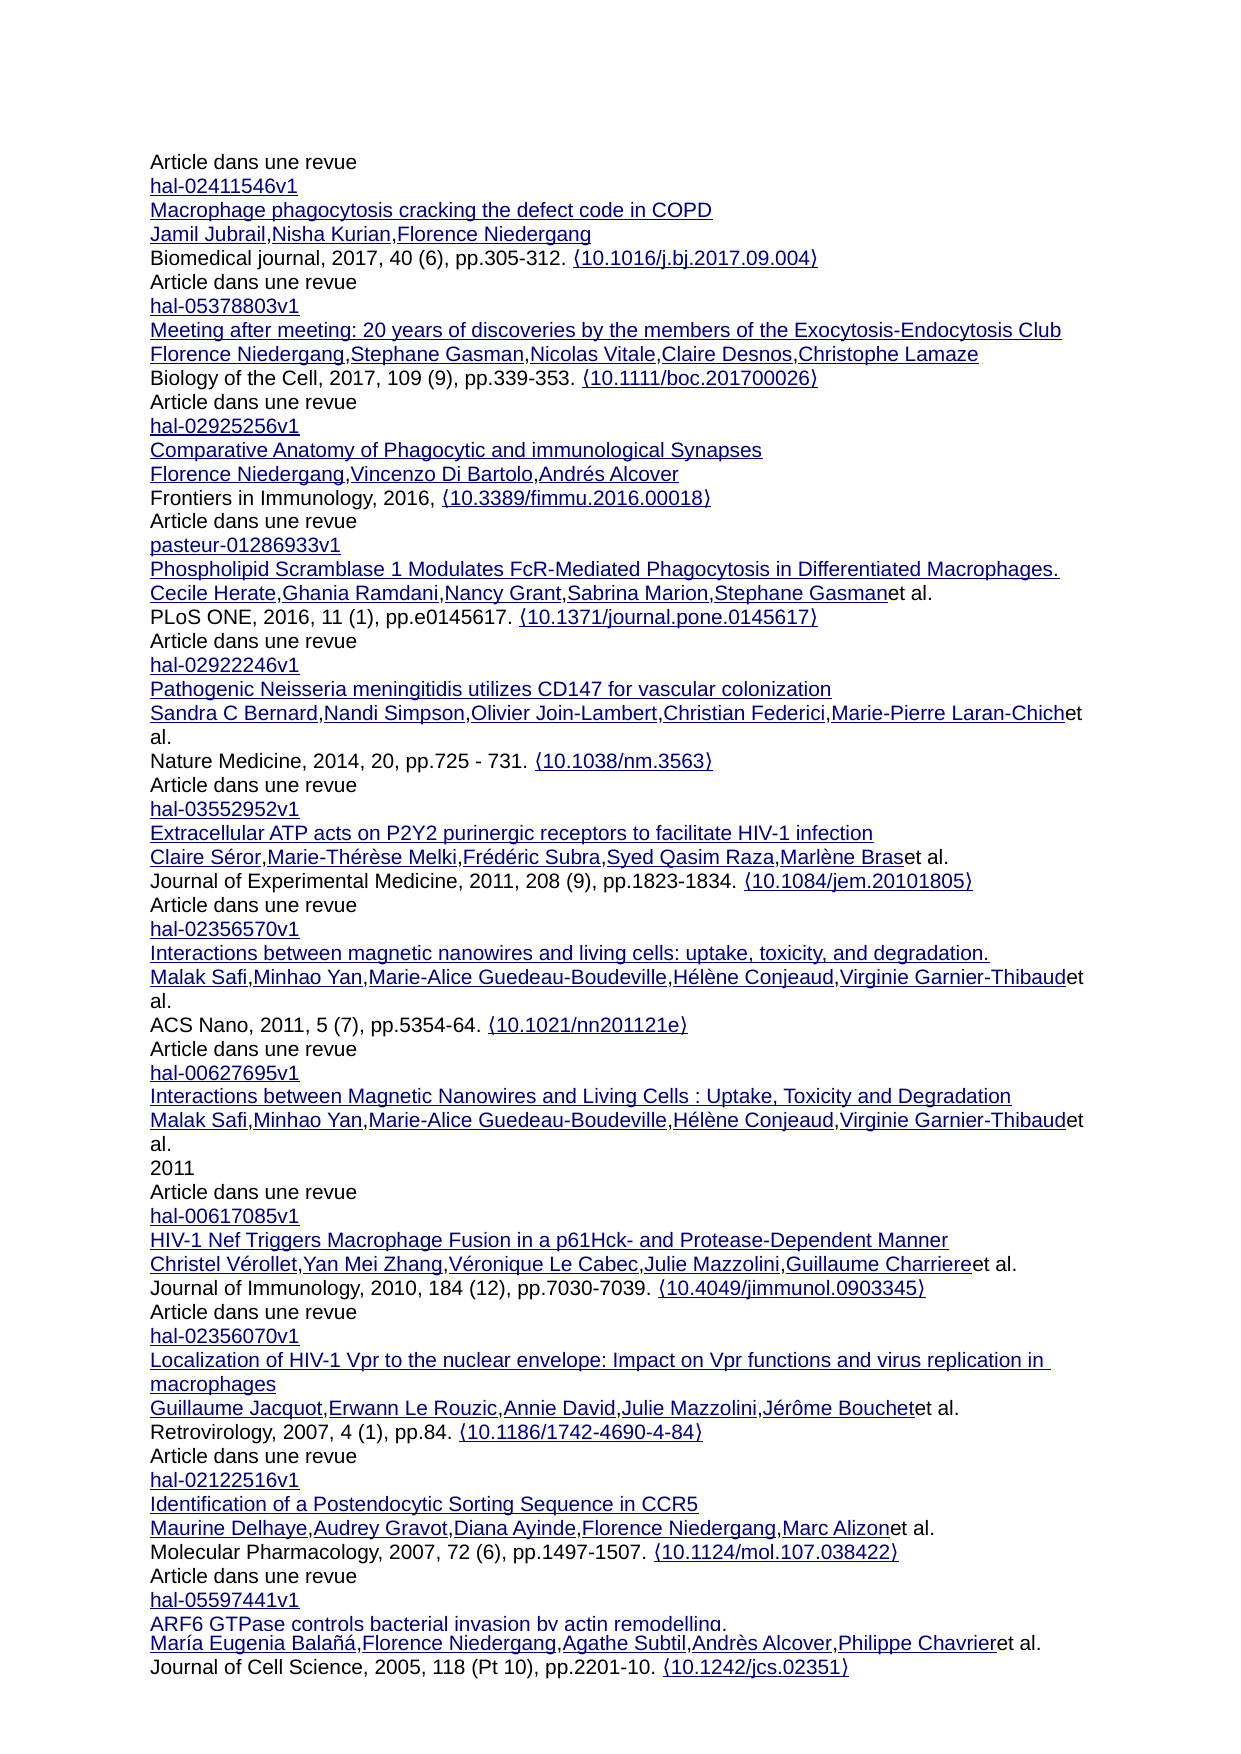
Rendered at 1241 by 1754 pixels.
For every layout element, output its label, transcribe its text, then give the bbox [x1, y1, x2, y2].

table_cell Article dans une revue hal-02411546v1 [150, 150, 1090, 198]
table_cell Comparative Anatomy of Phagocytic and immunological Synapses Florence Niedergang,Vincenzo Di Bartolo,Andrés Alcover Frontiers in Immunology, 2016, ⟨10.3389/fimmu.2016.00018⟩ Article dans une revue pasteur-01286933v1 [150, 438, 1090, 557]
table_cell Meeting after meeting: 20 years of discoveries by the members of the Exocytosis-Endocytosis Club Florence Niedergang,Stephane Gasman,Nicolas Vitale,Claire Desnos,Christophe Lamaze Biology of the Cell, 2017, 109 (9), pp.339-353. ⟨10.1111/boc.201700026⟩ Article dans une revue hal-02925256v1 [150, 318, 1090, 437]
table_cell Pathogenic Neisseria meningitidis utilizes CD147 for vascular colonization Sandra C Bernard,Nandi Simpson,Olivier Join-Lambert,Christian Federici,Marie-Pierre Laran-Chichet al. Nature Medicine, 2014, 20, pp.725 - 731. ⟨10.1038/nm.3563⟩ Article dans une revue hal-03552952v1 [150, 677, 1090, 821]
table_cell Identification of a Postendocytic Sorting Sequence in CCR5 Maurine Delhaye,Audrey Gravot,Diana Ayinde,Florence Niedergang,Marc Alizonet al. Molecular Pharmacology, 2007, 72 (6), pp.1497-1507. ⟨10.1124/mol.107.038422⟩ Article dans une revue hal-05597441v1 [150, 1492, 1090, 1611]
table_cell Localization of HIV-1 Vpr to the nuclear envelope: Impact on Vpr functions and virus replication in macrophages Guillaume Jacquot,Erwann Le Rouzic,Annie David,Julie Mazzolini,Jérôme Bouchetet al. Retrovirology, 2007, 4 (1), pp.84. ⟨10.1186/1742-4690-4-84⟩ Article dans une revue hal-02122516v1 [150, 1348, 1090, 1492]
table_cell Interactions between Magnetic Nanowires and Living Cells : Uptake, Toxicity and Degradation Malak Safi,Minhao Yan,Marie-Alice Guedeau-Boudeville,Hélène Conjeaud,Virginie Garnier-Thibaudet al. 2011 Article dans une revue hal-00617085v1 [150, 1084, 1090, 1228]
table_cell Interactions between magnetic nanowires and living cells: uptake, toxicity, and degradation. Malak Safi,Minhao Yan,Marie-Alice Guedeau-Boudeville,Hélène Conjeaud,Virginie Garnier-Thibaudet al. ACS Nano, 2011, 5 (7), pp.5354-64. ⟨10.1021/nn201121e⟩ Article dans une revue hal-00627695v1 [150, 941, 1090, 1084]
table_cell ARF6 GTPase controls bacterial invasion by actin remodelling. María Eugenia Balañá,Florence Niedergang,Agathe Subtil,Andrès Alcover,Philippe Chavrieret al. Journal of Cell Science, 2005, 118 (Pt 10), pp.2201-10. ⟨10.1242/jcs.02351⟩ [150, 1611, 1090, 1679]
table_cell Macrophage phagocytosis cracking the defect code in COPD Jamil Jubrail,Nisha Kurian,Florence Niedergang Biomedical journal, 2017, 40 (6), pp.305-312. ⟨10.1016/j.bj.2017.09.004⟩ Article dans une revue hal-05378803v1 [150, 198, 1090, 318]
table_cell Phospholipid Scramblase 1 Modulates FcR-Mediated Phagocytosis in Differentiated Macrophages. Cecile Herate,Ghania Ramdani,Nancy Grant,Sabrina Marion,Stephane Gasmanet al. PLoS ONE, 2016, 11 (1), pp.e0145617. ⟨10.1371/journal.pone.0145617⟩ Article dans une revue hal-02922246v1 [150, 557, 1090, 677]
table_cell Extracellular ATP acts on P2Y2 purinergic receptors to facilitate HIV-1 infection Claire Séror,Marie-Thérèse Melki,Frédéric Subra,Syed Qasim Raza,Marlène Braset al. Journal of Experimental Medicine, 2011, 208 (9), pp.1823-1834. ⟨10.1084/jem.20101805⟩ Article dans une revue hal-02356570v1 [150, 821, 1090, 941]
table_cell HIV-1 Nef Triggers Macrophage Fusion in a p61Hck- and Protease-Dependent Manner Christel Vérollet,Yan Mei Zhang,Véronique Le Cabec,Julie Mazzolini,Guillaume Charriereet al. Journal of Immunology, 2010, 184 (12), pp.7030-7039. ⟨10.4049/jimmunol.0903345⟩ Article dans une revue hal-02356070v1 [150, 1228, 1090, 1348]
